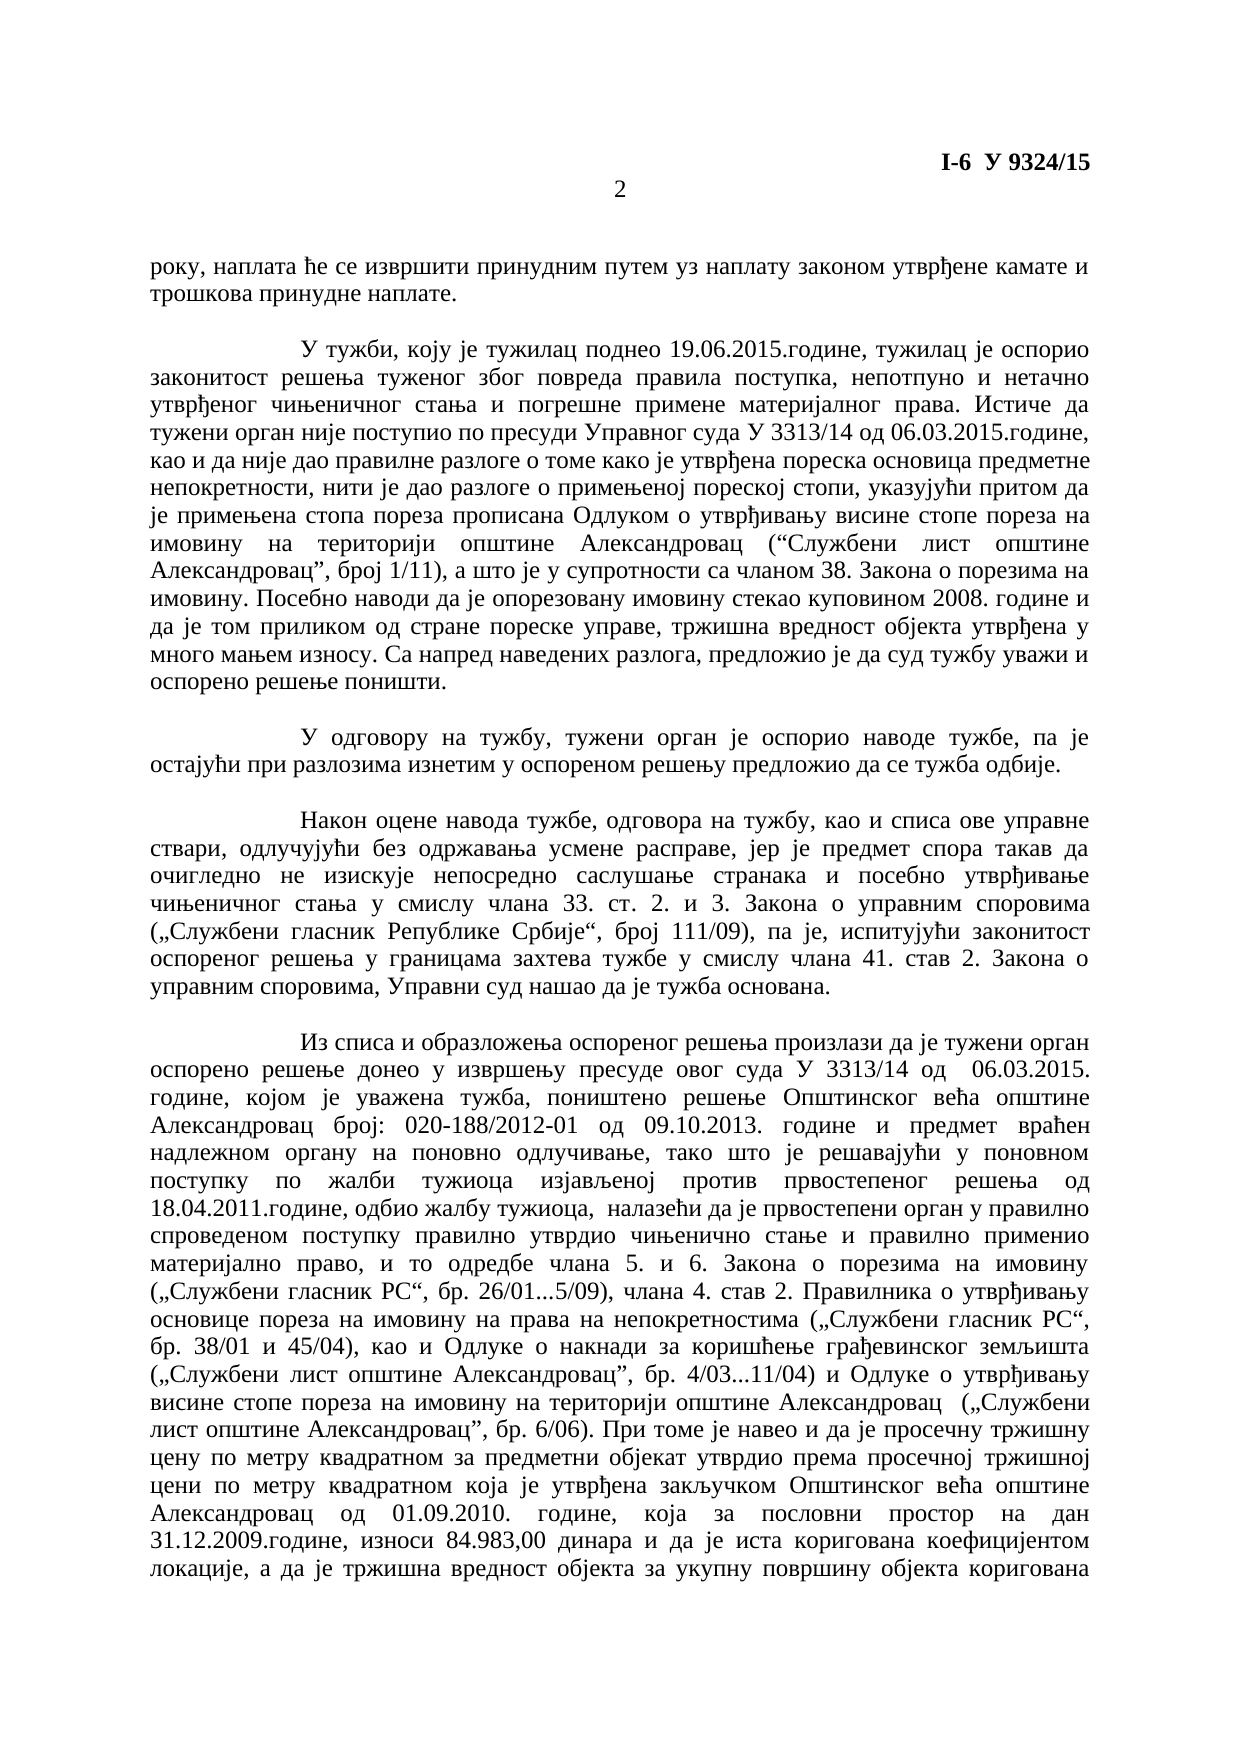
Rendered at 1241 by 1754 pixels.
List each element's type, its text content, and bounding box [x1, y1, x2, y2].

text року, наплата ће се извршити принудним путем уз наплату законом утврђене камате и трошкова принудне наплате. [150, 252, 1090, 307]
text Након оцене навода тужбе, одговора на тужбу, као и списа ове управне ствари, одлучујући без одржавања усмене расправе, јер је предмет спора такав да очигледно не изискује непосредно саслушање странака и посебно утврђивање чињеничног стања у смислу члана 33. ст. 2. и 3. Закона о управним споровима („Службени гласник Републике Србије“, број 111/09), па је, испитујући законитост оспореног решења у границама захтева тужбе у смислу члана 41. став 2. Закона о управним споровима, Управни суд нашао да је тужба основана. [150, 806, 1090, 1000]
text Из списа и образложења оспореног решења произлази да је тужени орган оспорено решење донео у извршењу пресуде овог суда У 3313/14 од 06.03.2015. године, којом је уважена тужба, поништено решење Општинског већа општине Александровац број: 020-188/2012-01 од 09.10.2013. године и предмет враћен надлежном органу на поновно одлучивање, тако што је решавајући у поновном поступку по жалби тужиоца изјављеној против првостепеног решења од 18.04.2011.године, одбио жалбу тужиоца, налазећи да је првостепени орган у правилно спроведеном поступку правилно утврдио чињенично стање и правилно применио материјално право, и то одредбе члана 5. и 6. Закона о порезима на имовину („Службени гласник РС“, бр. 26/01...5/09), члана 4. став 2. Правилника о утврђивању основице пореза на имовину на права на непокретностима („Службени гласник РС“, бр. 38/01 и 45/04), као и Одлуке о накнади за коришћење грађевинског земљишта („Службени лист општине Александровац”, бр. 4/03...11/04) и Одлуке о утврђивању висине стопе пореза на имовину на територији општине Александровац („Службени лист општине Александровац”, бр. 6/06). При томе је навео и да је просечну тржишну цену по метру квадратном за предметни објекат утврдио према просечној тржишној цени по метру квадратном која је утврђена закључком Општинског већа општине Александровац од 01.09.2010. године, која за пословни простор на дан 31.12.2009.године, износи 84.983,00 динара и да је иста коригована коефицијентом локације, а да је тржишна вредност објекта за укупну површину објекта коригована [150, 1028, 1090, 1582]
text У тужби, коју је тужилац поднео 19.06.2015.године, тужилац је оспорио законитост решења туженог због повреда правила поступка, непотпуно и нетачно утврђеног чињеничног стања и погрешне примене материјалног права. Истиче да тужени орган није поступио по пресуди Управног суда У 3313/14 од 06.03.2015.године, као и да није дао правилне разлоге о томе како је утврђена пореска основица предметне непокретности, нити је дао разлоге о примењеној пореској стопи, указујући притом да је примењена стопа пореза прописана Одлуком о утврђивању висине стопе пореза на имовину на територији општине Александровац (“Службени лист општине Александровац”, број 1/11), а што је у супротности са чланом 38. Закона о порезима на имовину. Посебно наводи да је опорезовану имовину стекао куповином 2008. године и да је том приликом од стране пореске управе, тржишна вредност објекта утврђена у много мањем износу. Са напред наведених разлога, предложио је да суд тужбу уважи и оспорено решење поништи. [150, 335, 1090, 695]
text У одговору на тужбу, тужени орган је оспорио наводе тужбе, па је остајући при разлозима изнетим у оспореном решењу предложио да се тужба одбије. [150, 723, 1090, 778]
